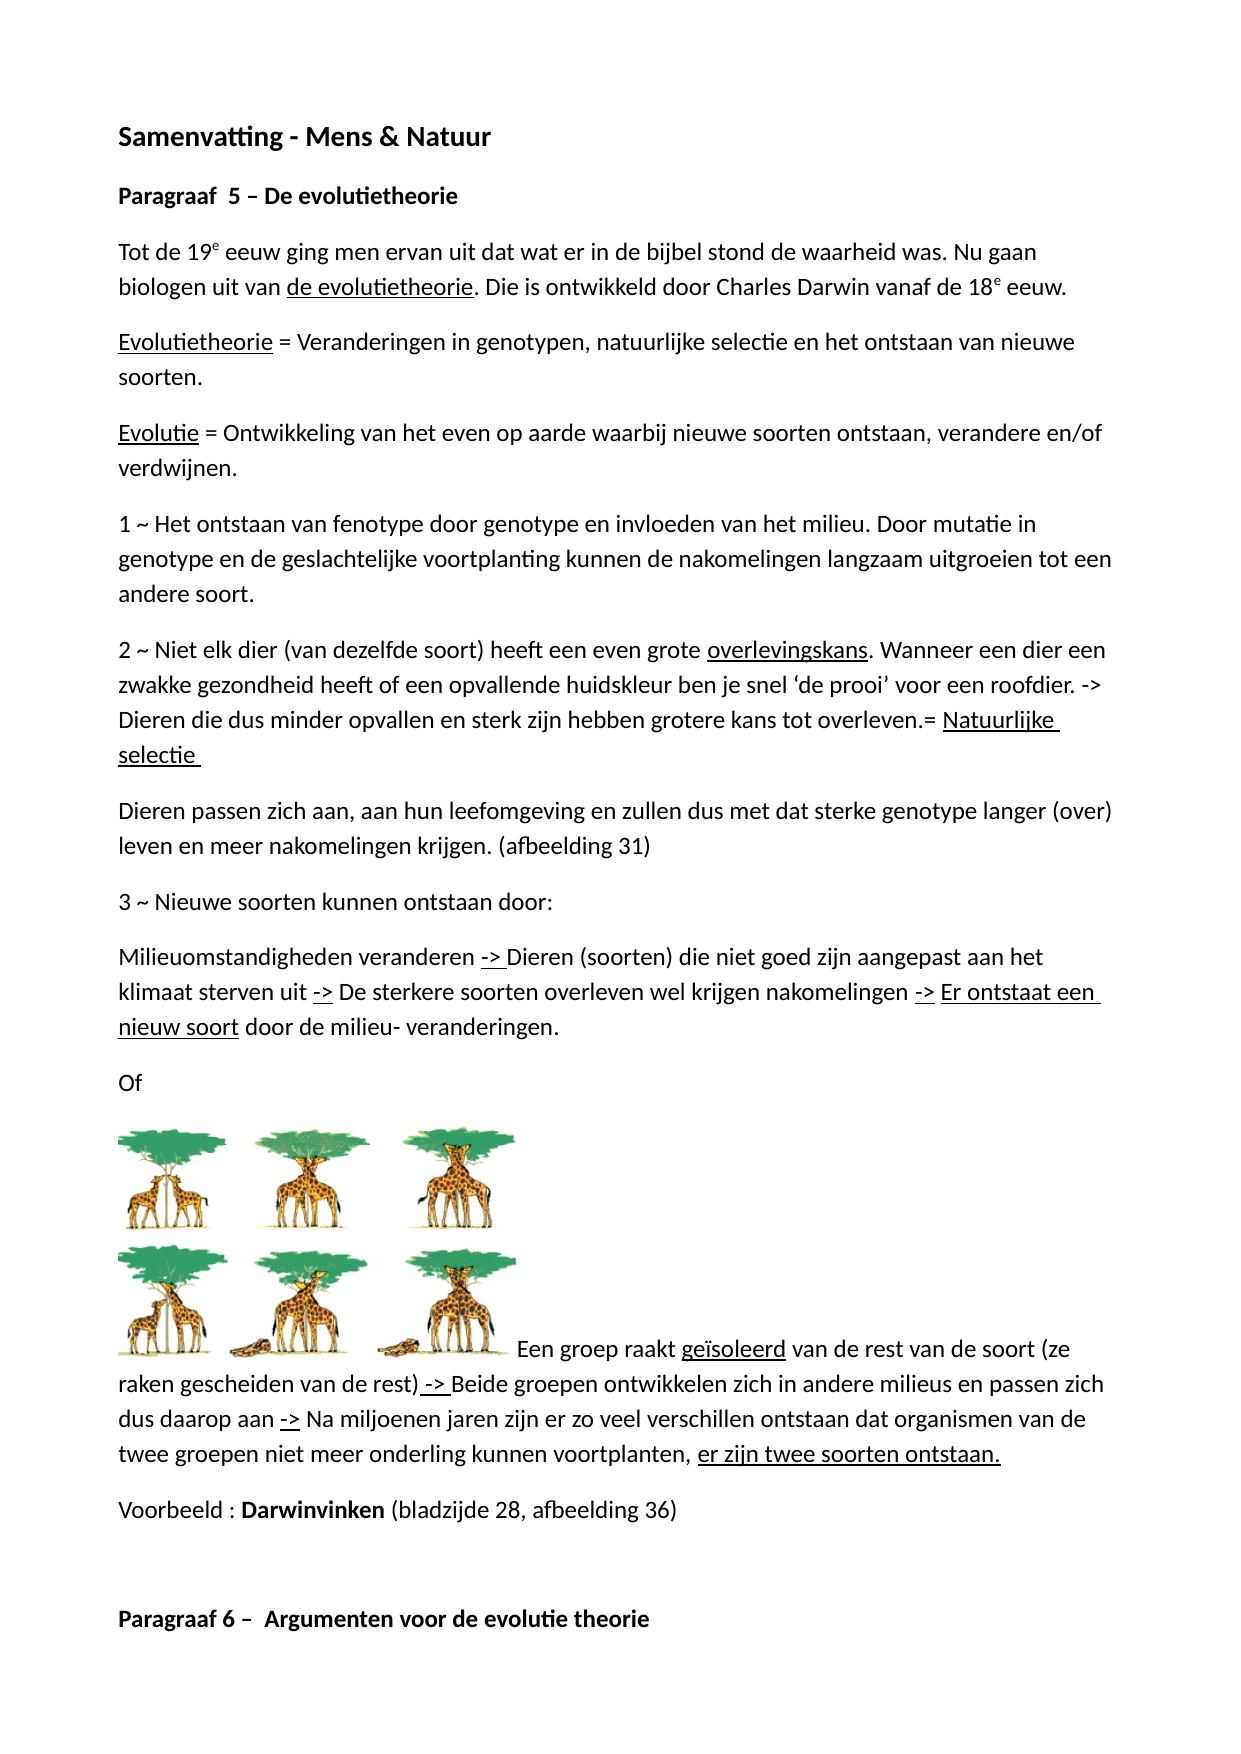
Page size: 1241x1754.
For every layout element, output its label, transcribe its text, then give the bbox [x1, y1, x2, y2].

text Milieuomstandigheden veranderen -> Dieren (soorten) die niet goed zijn aangepast aan het klimaat sterven uit -> De sterkere soorten overleven wel krijgen nakomelingen -> Er ontstaat een nieuw soort door de milieu- veranderingen. [118, 942, 1122, 1042]
text 3 ~ Nieuwe soorten kunnen ontstaan door: [118, 886, 1122, 916]
text Evolutie = Ontwikkeling van het even op aarde waarbij nieuwe soorten ontstaan, verandere en/of verdwijnen. [118, 417, 1122, 483]
text Tot de 19e eeuw ging men ervan uit dat wat er in de bijbel stond de waarheid was. Nu gaan biologen uit van de evolutietheorie. Die is ontwikkeld door Charles Darwin vanaf de 18e eeuw. [118, 236, 1122, 301]
text Paragraaf 6 – Argumenten voor de evolutie theorie [118, 1603, 1122, 1634]
text Samenvatting - Mens & Natuur [118, 118, 1122, 154]
text 1 ~ Het ontstaan van fenotype door genotype en invloeden van het milieu. Door mutatie in genotype en de geslachtelijke voortplanting kunnen de nakomelingen langzaam uitgroeien tot een andere soort. [118, 508, 1122, 609]
text 2 ~ Niet elk dier (van dezelfde soort) heeft een even grote overlevingskans. Wanneer een dier een zwakke gezondheid heeft of een opvallende huidskleur ben je snel ‘de prooi’ voor een roofdier. -> Dieren die dus minder opvallen en sterk zijn hebben grotere kans tot overleven.= Natuurlijke selectie [118, 634, 1122, 769]
text Evolutietheorie = Veranderingen in genotypen, natuurlijke selectie en het ontstaan van nieuwe soorten. [118, 327, 1122, 392]
text Voorbeeld : Darwinvinken (bladzijde 28, afbeelding 36) [118, 1494, 1122, 1524]
text Of [118, 1067, 1122, 1098]
text Paragraaf 5 – De evolutietheorie [118, 180, 1122, 210]
text Dieren passen zich aan, aan hun leefomgeving en zullen dus met dat sterke genotype langer (over) leven en meer nakomelingen krijgen. (afbeelding 31) [118, 795, 1122, 860]
text Een groep raakt geïsoleerd van de rest van de soort (ze raken gescheiden van de rest) -> Beide groepen ontwikkelen zich in andere milieus en passen zich dus daarop aan -> Na miljoenen jaren zijn er zo veel verschillen ontstaan dat organismen van de twee groepen niet meer onderling kunnen voortplanten, er zijn twee soorten ontstaan. [118, 1123, 1122, 1468]
